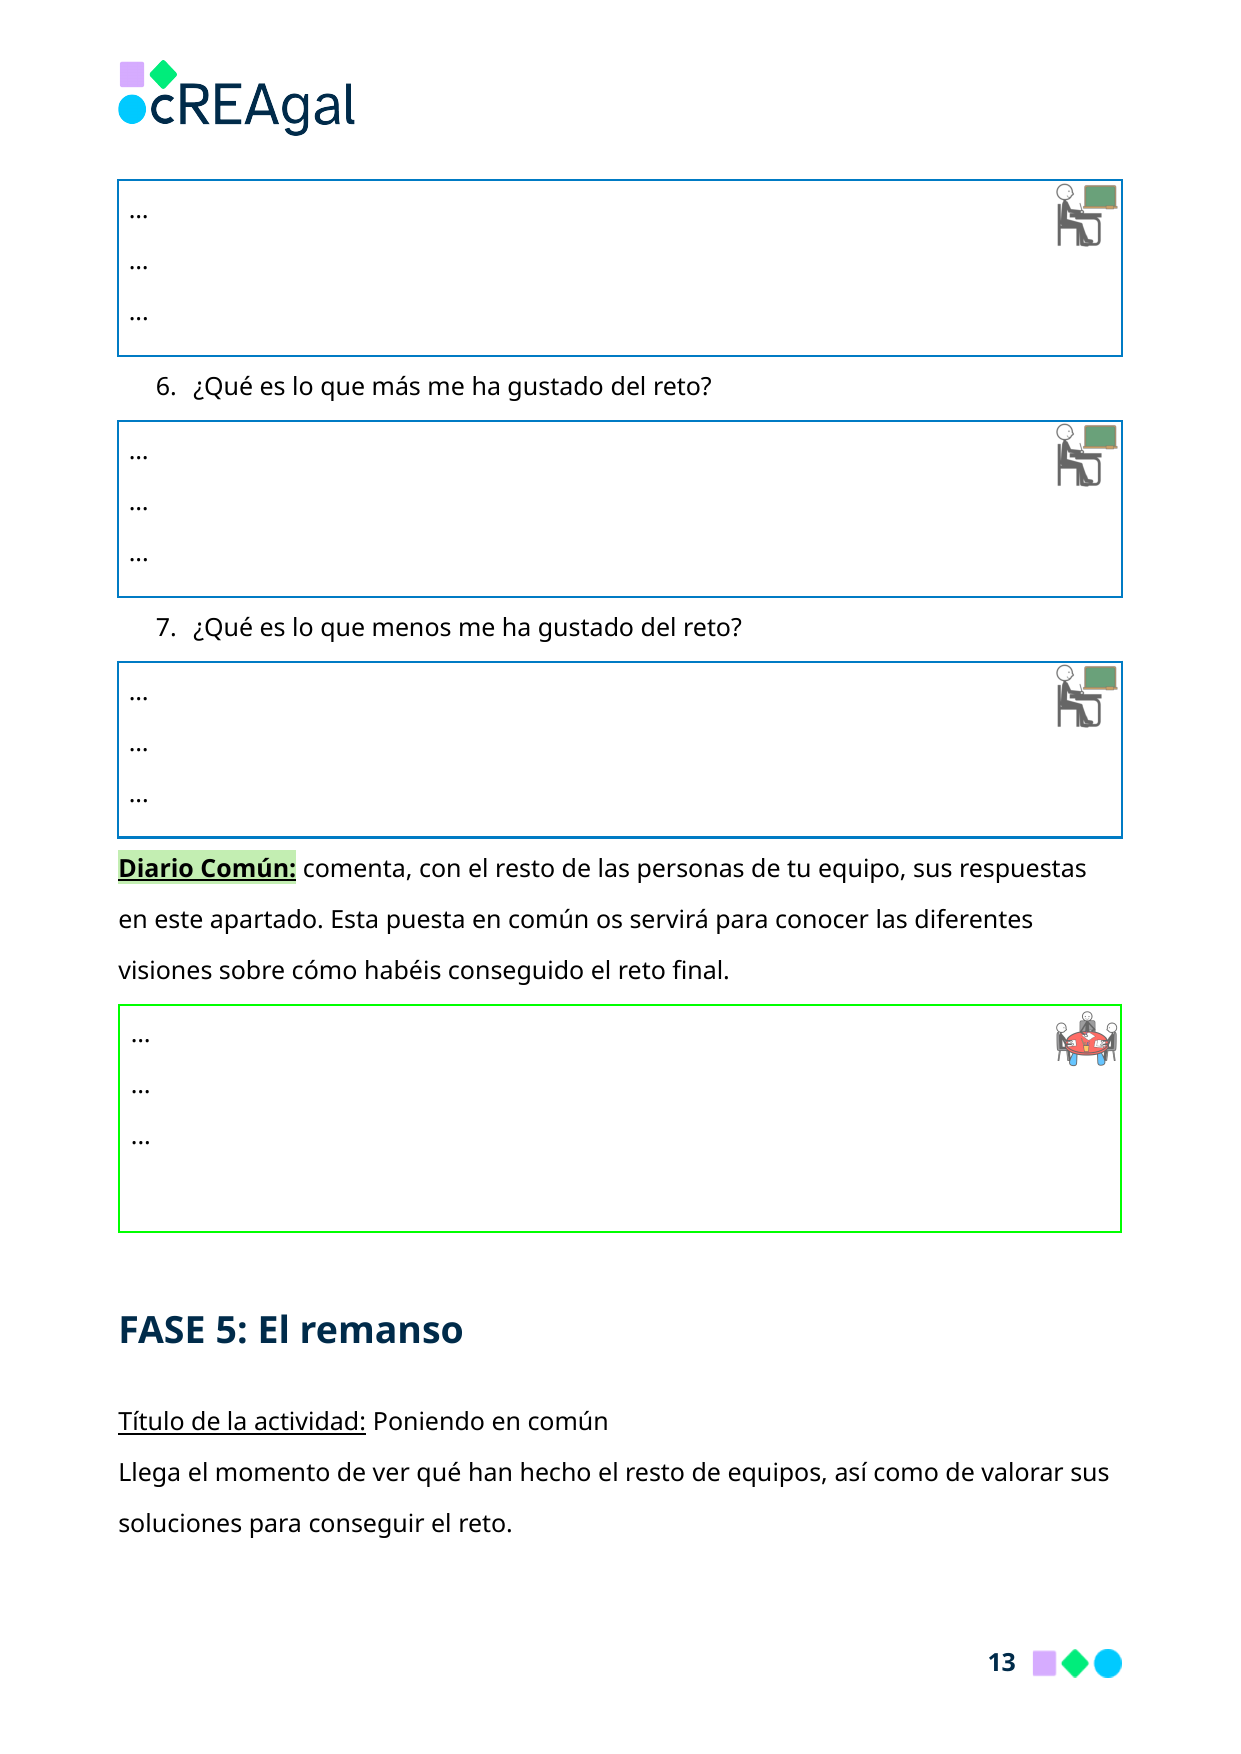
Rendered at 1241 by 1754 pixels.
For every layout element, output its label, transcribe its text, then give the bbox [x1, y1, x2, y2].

text Llega el momento de ver qué han hecho el resto de equipos, así como de valorar sus soluciones para conseguir el reto. [118, 1455, 1122, 1540]
table_header … … ... [119, 663, 1121, 836]
picture [118, 60, 355, 136]
table_header … … ... [120, 1006, 1120, 1231]
text Diario Común: comenta, con el resto de las personas de tu equipo, sus respuestas en este apartado. Esta puesta en común os servirá para conocer las diferentes visiones sobre cómo habéis conseguido el reto final. [118, 850, 1122, 986]
table_header … … ... [119, 422, 1121, 596]
list ¿Qué es lo que más me ha gustado del reto? [156, 369, 1122, 403]
subtitle FASE 5: El remanso [118, 1304, 1122, 1355]
list ¿Qué es lo que menos me ha gustado del reto? [156, 609, 1122, 644]
table_header … … ... [119, 181, 1121, 355]
picture [1111, 1666, 1122, 1678]
picture [1032, 1649, 1105, 1678]
text Título de la actividad: Poniendo en común [118, 1404, 1122, 1438]
picture [1112, 1649, 1122, 1660]
